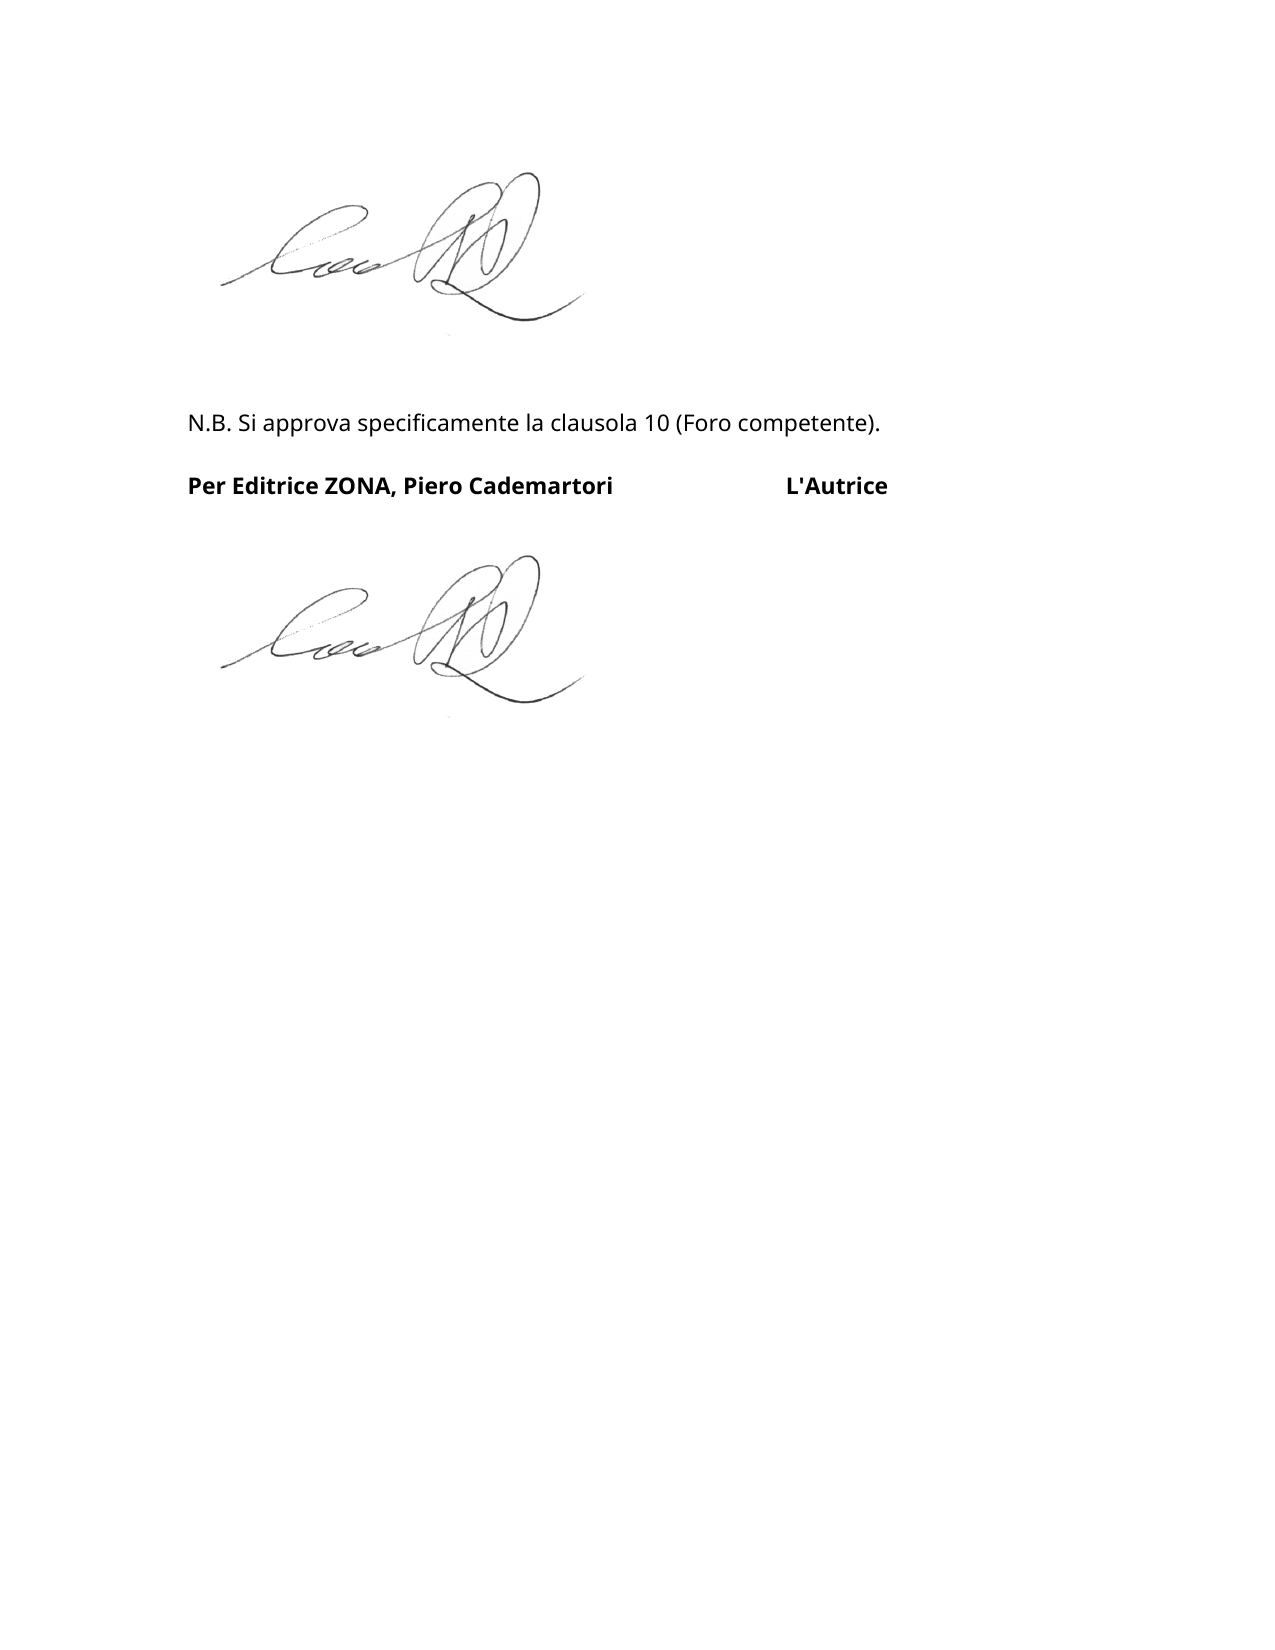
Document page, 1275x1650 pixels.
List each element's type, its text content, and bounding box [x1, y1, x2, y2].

text Per Editrice ZONA, Piero Cademartori L'Autrice [187, 470, 1087, 501]
text N.B. Si approva specificamente la clausola 10 (Foro competente). [187, 407, 1087, 438]
